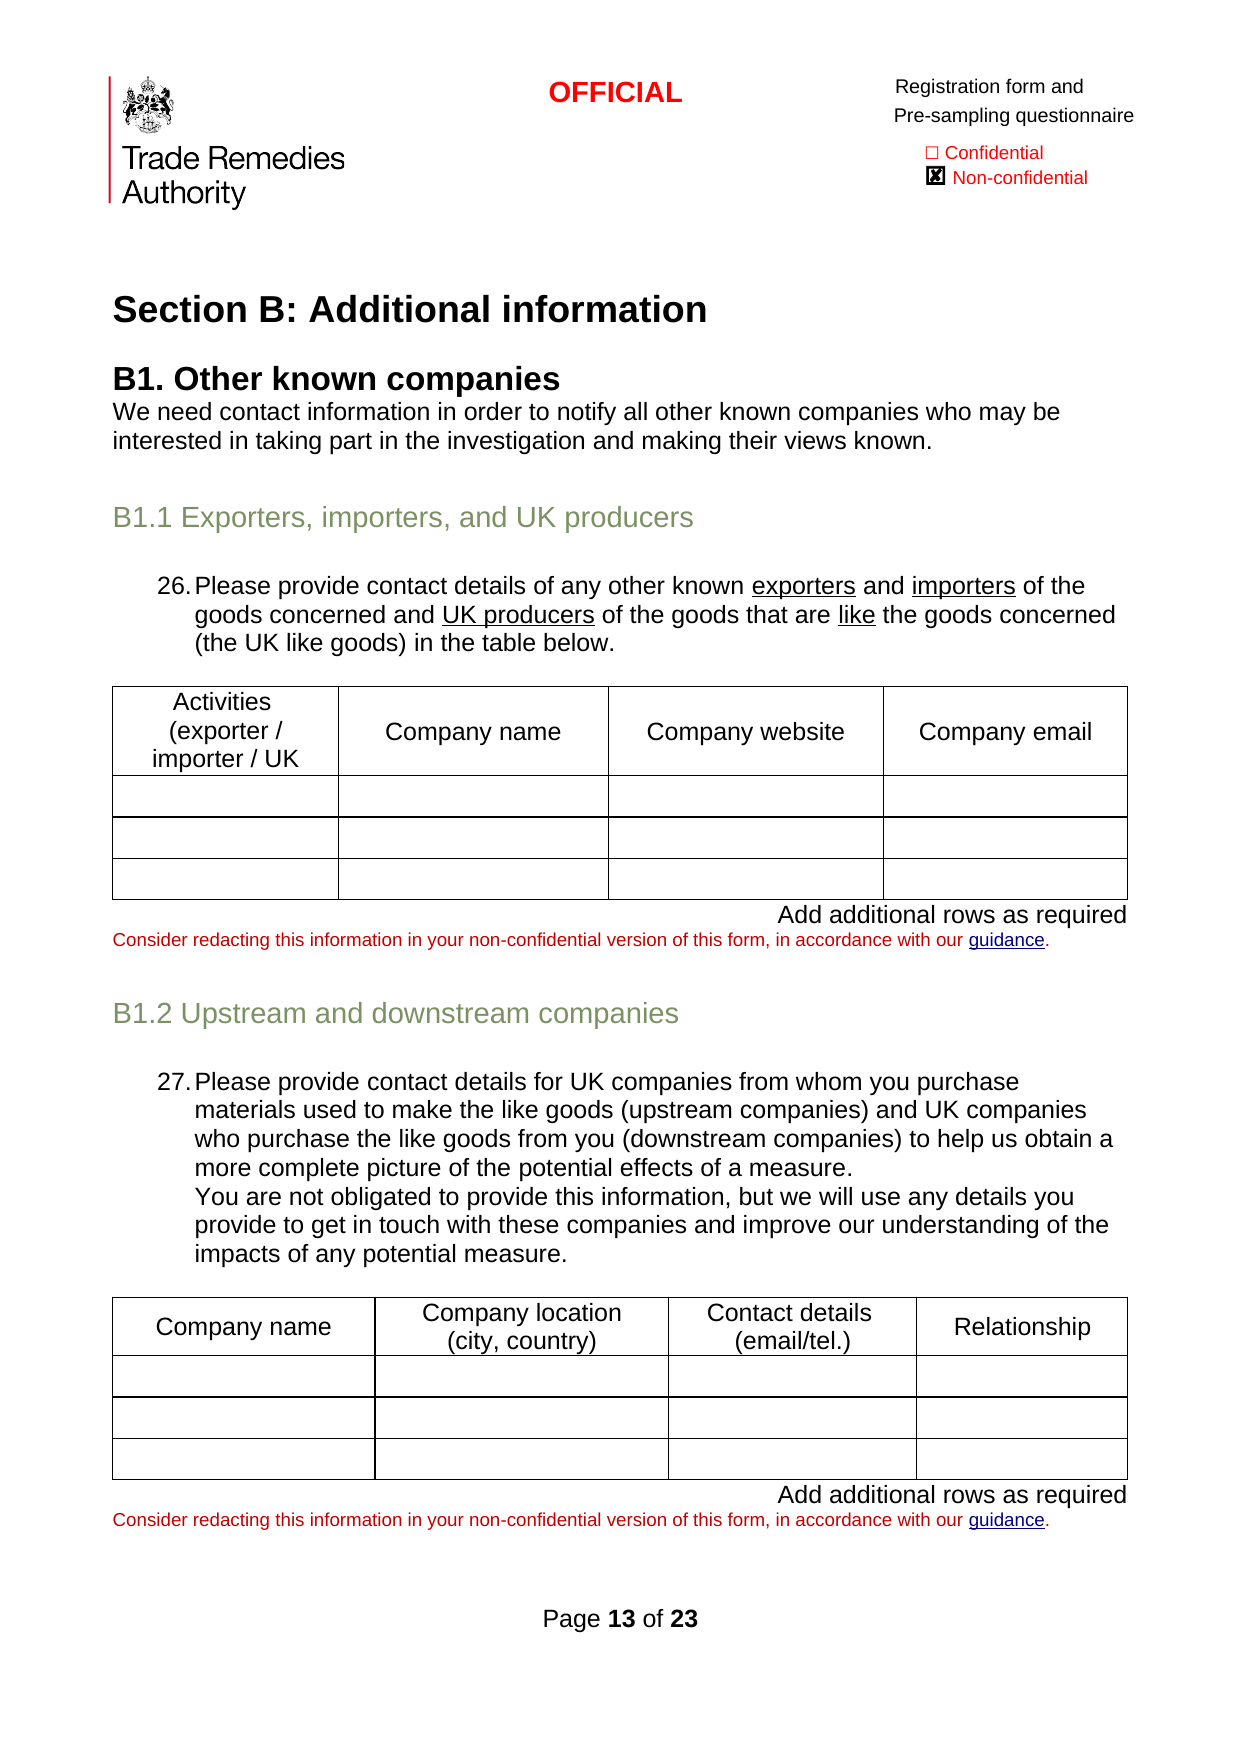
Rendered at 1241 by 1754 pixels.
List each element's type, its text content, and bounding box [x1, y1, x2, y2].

text Add additional rows as required [112, 1480, 1128, 1509]
text Consider redacting this information in your non-confidential version of this form, in accordance with our guidance. [112, 929, 1128, 951]
table_cell [376, 1439, 668, 1479]
table_cell [113, 818, 338, 858]
table_header Company website [609, 687, 883, 775]
table_header Activities (exporter / importer / UK producer [113, 687, 338, 775]
table_cell [884, 776, 1127, 816]
text Consider redacting this information in your non-confidential version of this form, in accordance with our guidance. [112, 1509, 1128, 1531]
table_cell [339, 859, 608, 899]
text We need contact information in order to notify all other known companies who may be interested in taking part in the investigation and making their views known. [112, 397, 1128, 484]
table_cell [113, 776, 338, 816]
subtitle B1.2 Upstream and downstream companies [112, 996, 1128, 1029]
table_cell [669, 1356, 916, 1396]
table_header Relationship [917, 1298, 1127, 1355]
table_cell [113, 1439, 374, 1479]
table_cell [376, 1398, 668, 1438]
table_cell [917, 1356, 1127, 1396]
table_cell [113, 1398, 374, 1438]
table_cell [376, 1356, 668, 1396]
table_cell [917, 1398, 1127, 1438]
table_cell [669, 1398, 916, 1438]
table_header Company email [884, 687, 1127, 775]
list Please provide contact details for UK companies from whom you purchase materials used to make the like goods (upstream companies) and UK companies who purchase the like goods from you (downstream companies) to help us obtain a more complete picture of the potential effects of a measure. You are not obligated to provide this information, but we will use any details you provide to get in touch with these companies and improve our understanding of the impacts of any potential measure. [157, 1067, 1128, 1268]
table_cell [669, 1439, 916, 1479]
table_header Company name [339, 687, 608, 775]
table_header Contact details (email/tel.) [669, 1298, 916, 1355]
table_cell [113, 859, 338, 899]
table_cell [917, 1439, 1127, 1479]
list Please provide contact details of any other known exporters and importers of the goods concerned and UK producers of the goods that are like the goods concerned (the UK like goods) in the table below. [157, 571, 1128, 657]
table_cell [609, 776, 883, 816]
table_cell [339, 818, 608, 858]
table_header Company location (city, country) [376, 1298, 668, 1355]
table_cell [339, 776, 608, 816]
text Add additional rows as required [112, 900, 1128, 929]
subtitle Section B: Additional information [112, 287, 1128, 330]
table_cell [884, 859, 1127, 899]
table_cell [884, 818, 1127, 858]
subtitle B1.1 Exporters, importers, and UK producers [112, 500, 1128, 534]
table_cell [113, 1356, 374, 1396]
table_header Company name [113, 1298, 374, 1355]
table_cell [609, 818, 883, 858]
table_cell [609, 859, 883, 899]
subtitle B1. Other known companies [112, 359, 1128, 397]
